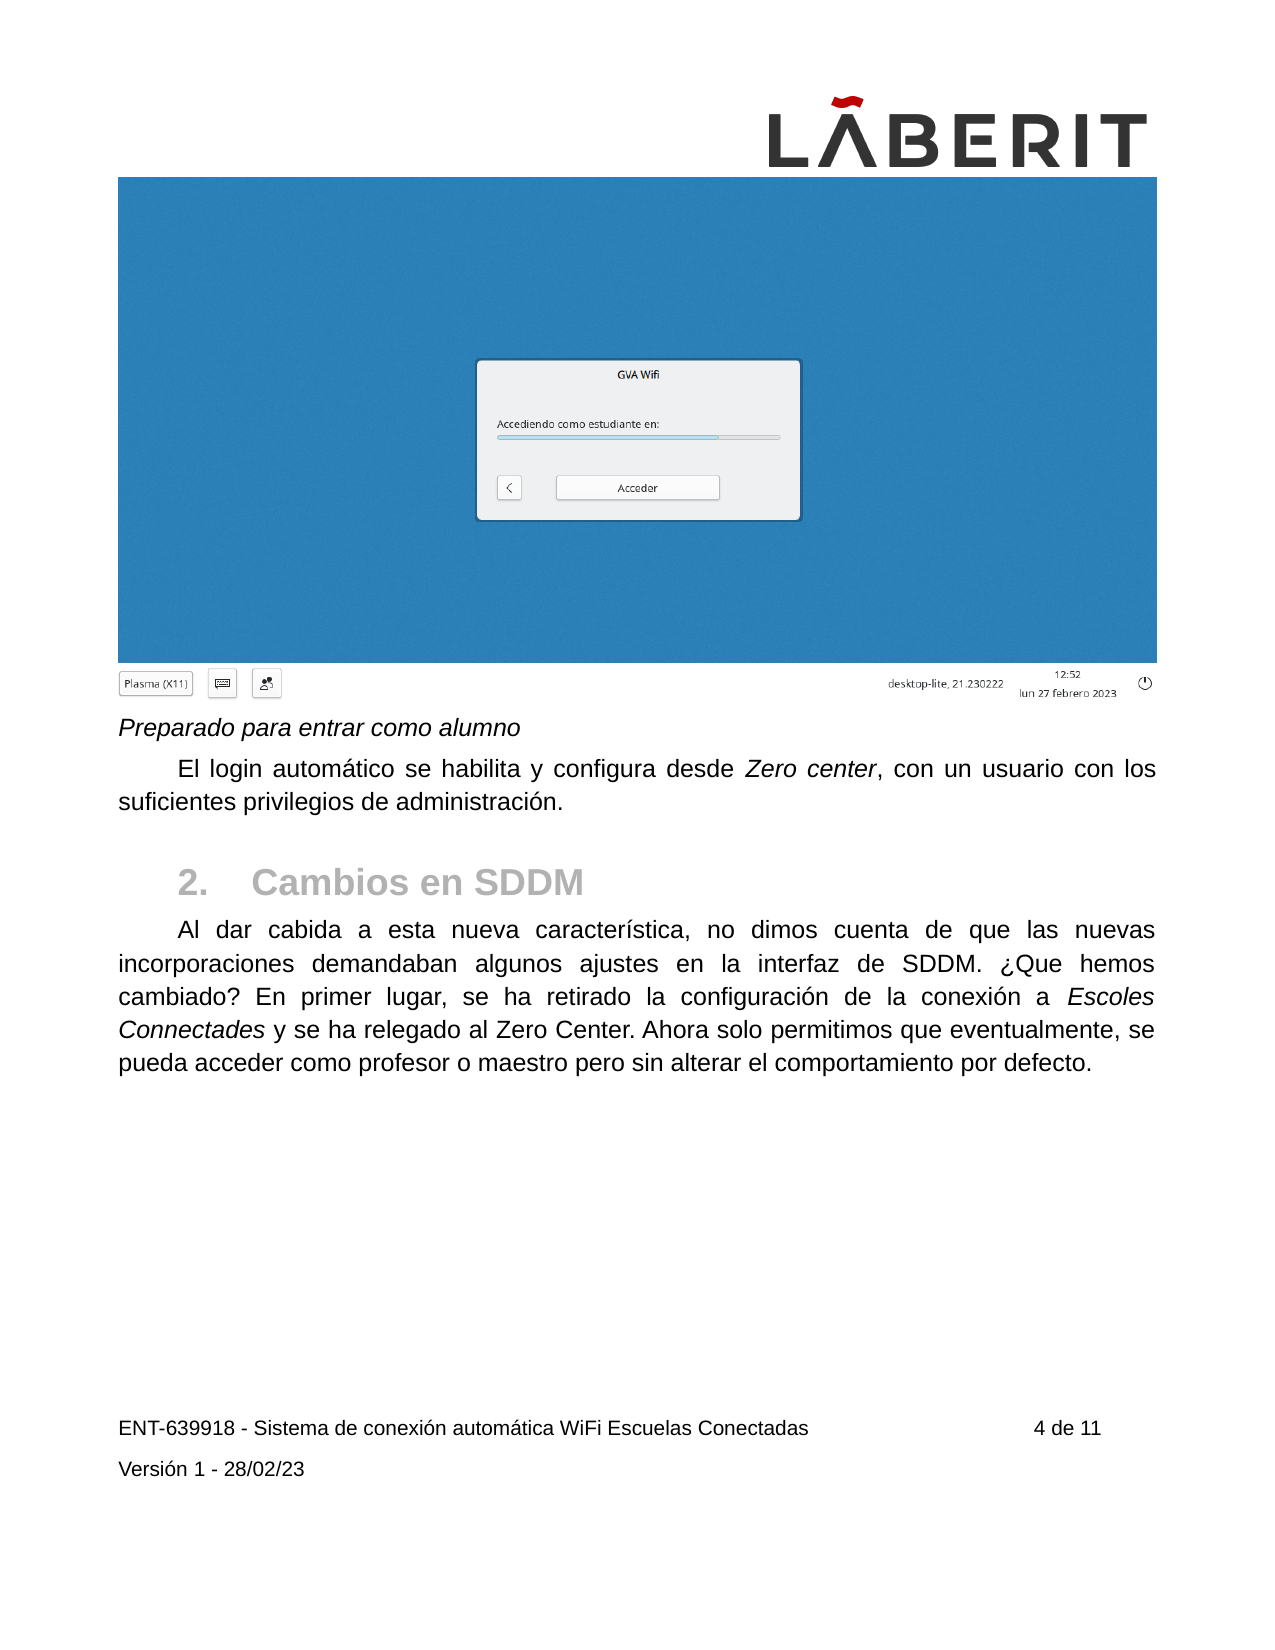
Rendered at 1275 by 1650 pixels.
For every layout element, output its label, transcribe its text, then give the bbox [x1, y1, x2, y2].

text Al dar cabida a esta nueva característica, no dimos cuenta de que las nuevas incorporaciones demandaban algunos ajustes en la interfaz de SDDM. ¿Que hemos cambiado? En primer lugar, se ha retirado la configuración de la conexión a Escoles Connectades y se ha relegado al Zero Center. Ahora solo permitimos que eventualmente, se pueda acceder como profesor o maestro pero sin alterar el comportamiento por defecto. [118, 916, 1157, 1076]
text El login automático se habilita y configura desde Zero center, con un usuario con los suficientes privilegios de administración. [118, 754, 1157, 816]
text Preparado para entrar como alumno [118, 713, 1157, 742]
subtitle Cambios en SDDM [177, 860, 1157, 903]
picture [769, 96, 1147, 167]
picture [118, 177, 1157, 701]
